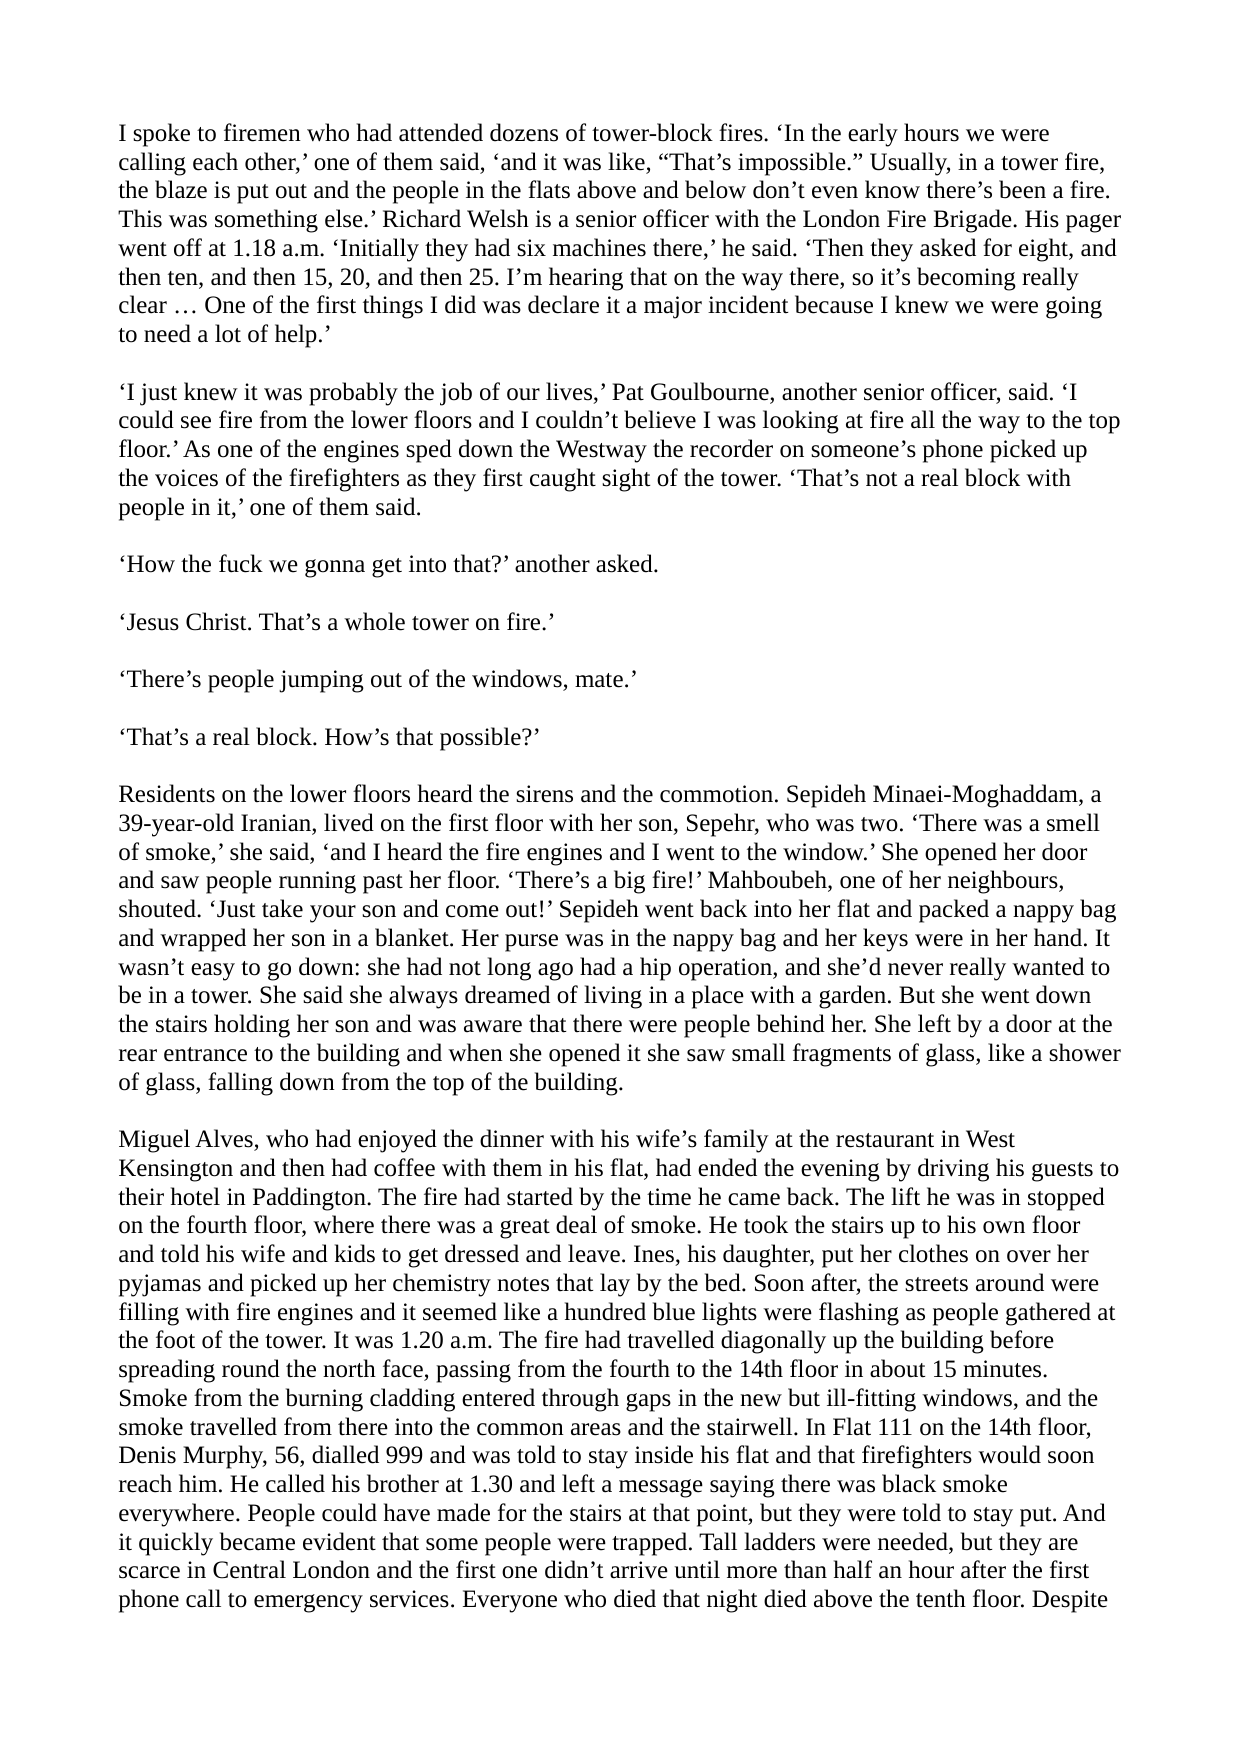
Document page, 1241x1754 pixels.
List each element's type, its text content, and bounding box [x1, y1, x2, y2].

text ‘I just knew it was probably the job of our lives,’ Pat Goulbourne, another senior officer, said. ‘I could see fire from the lower floors and I couldn’t believe I was looking at fire all the way to the top floor.’ As one of the engines sped down the Westway the recorder on someone’s phone picked up the voices of the firefighters as they first caught sight of the tower. ‘That’s not a real block with people in it,’ one of them said. [118, 377, 1122, 521]
text ‘Jesus Christ. That’s a whole tower on fire.’ [118, 607, 1122, 636]
text ‘There’s people jumping out of the windows, mate.’ [118, 664, 1122, 693]
text Miguel Alves, who had enjoyed the dinner with his wife’s family at the restaurant in West Kensington and then had coffee with them in his flat, had ended the evening by driving his guests to their hotel in Paddington. The fire had started by the time he came back. The lift he was in stopped on the fourth floor, where there was a great deal of smoke. He took the stairs up to his own floor and told his wife and kids to get dressed and leave. Ines, his daughter, put her clothes on over her pyjamas and picked up her chemistry notes that lay by the bed. Soon after, the streets around were filling with fire engines and it seemed like a hundred blue lights were flashing as people gathered at the foot of the tower. It was 1.20 a.m. The fire had travelled diagonally up the building before spreading round the north face, passing from the fourth to the 14th floor in about 15 minutes. Smoke from the burning cladding entered through gaps in the new but ill-fitting windows, and the smoke travelled from there into the common areas and the stairwell. In Flat 111 on the 14th floor, Denis Murphy, 56, dialled 999 and was told to stay inside his flat and that firefighters would soon reach him. He called his brother at 1.30 and left a message saying there was black smoke everywhere. People could have made for the stairs at that point, but they were told to stay put. And it quickly became evident that some people were trapped. Tall ladders were needed, but they are scarce in Central London and the first one didn’t arrive until more than half an hour after the first phone call to emergency services. Everyone who died that night died above the tenth floor. Despite [118, 1124, 1122, 1613]
text ‘That’s a real block. How’s that possible?’ [118, 722, 1122, 751]
text Residents on the lower floors heard the sirens and the commotion. Sepideh Minaei-Moghaddam, a 39-year-old Iranian, lived on the first floor with her son, Sepehr, who was two. ‘There was a smell of smoke,’ she said, ‘and I heard the fire engines and I went to the window.’ She opened her door and saw people running past her floor. ‘There’s a big fire!’ Mahboubeh, one of her neighbours, shouted. ‘Just take your son and come out!’ Sepideh went back into her flat and packed a nappy bag and wrapped her son in a blanket. Her purse was in the nappy bag and her keys were in her hand. It wasn’t easy to go down: she had not long ago had a hip operation, and she’d never really wanted to be in a tower. She said she always dreamed of living in a place with a garden. But she went down the stairs holding her son and was aware that there were people behind her. She left by a door at the rear entrance to the building and when she opened it she saw small fragments of glass, like a shower of glass, falling down from the top of the building. [118, 779, 1122, 1096]
text ‘How the fuck we gonna get into that?’ another asked. [118, 549, 1122, 578]
text I spoke to firemen who had attended dozens of tower-block fires. ‘In the early hours we were calling each other,’ one of them said, ‘and it was like, “That’s impossible.” Usually, in a tower fire, the blaze is put out and the people in the flats above and below don’t even know there’s been a fire. This was something else.’ Richard Welsh is a senior officer with the London Fire Brigade. His pager went off at 1.18 a.m. ‘Initially they had six machines there,’ he said. ‘Then they asked for eight, and then ten, and then 15, 20, and then 25. I’m hearing that on the way there, so it’s becoming really clear … One of the first things I did was declare it a major incident because I knew we were going to need a lot of help.’ [118, 118, 1122, 348]
